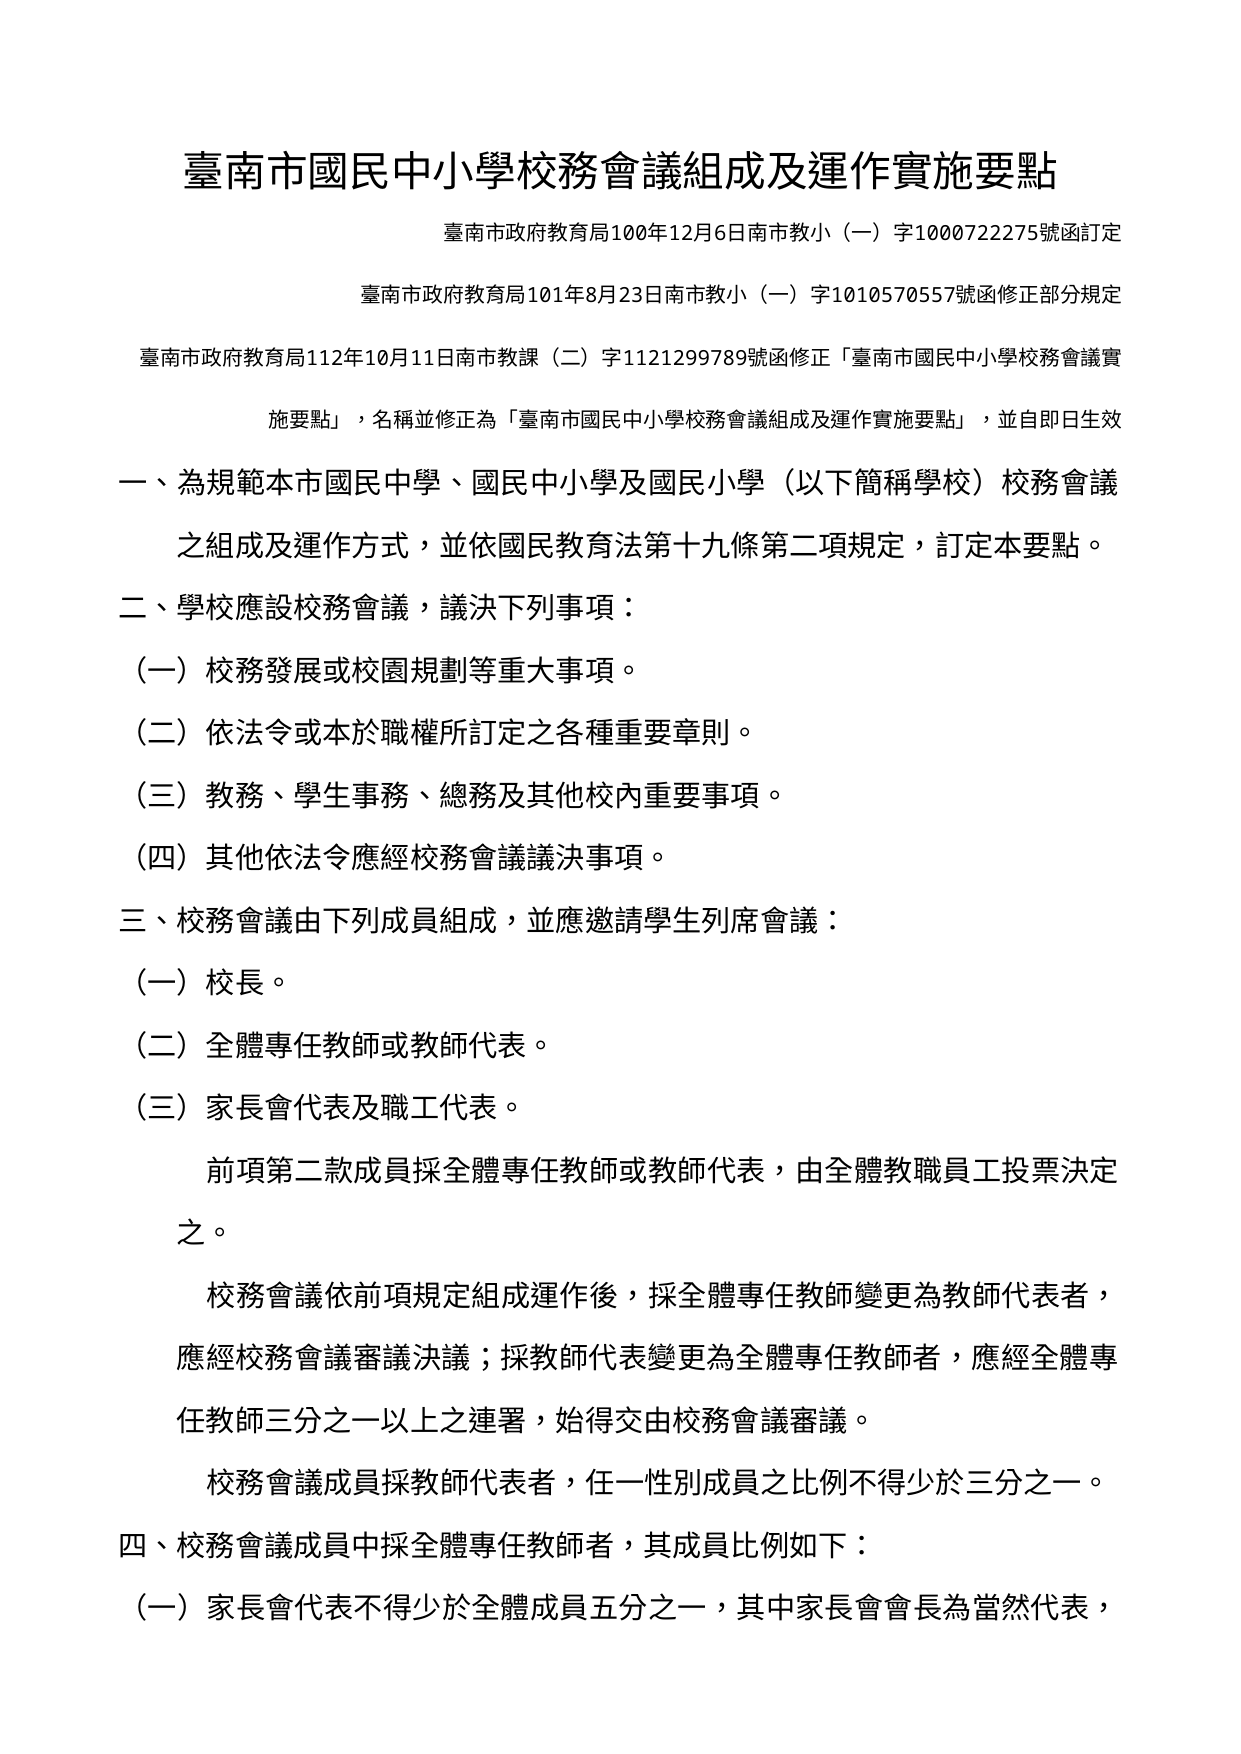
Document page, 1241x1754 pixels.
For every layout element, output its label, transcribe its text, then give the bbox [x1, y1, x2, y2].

text （一）家長會代表不得少於全體成員五分之一，其中家長會會長為當然代表， [118, 1564, 1122, 1627]
text 臺南市政府教育局100年12月6日南市教小（一）字1000722275號函訂定 [118, 189, 1122, 252]
text （二）依法令或本於職權所訂定之各種重要章則。 [118, 689, 1122, 752]
text （一）校長。 [118, 939, 1122, 1002]
text 臺南市政府教育局112年10月11日南市教課（二）字1121299789號函修正「臺南市國民中小學校務會議實施要點」，名稱並修正為「臺南市國民中小學校務會議組成及運作實施要點」，並自即日生效 [118, 314, 1122, 439]
text 臺南市國民中小學校務會議組成及運作實施要點 [118, 127, 1122, 189]
text （四）其他依法令應經校務會議議決事項。 [118, 814, 1122, 877]
text 前項第二款成員採全體專任教師或教師代表，由全體教職員工投票決定之。 [176, 1127, 1122, 1252]
text 校務會議依前項規定組成運作後，採全體專任教師變更為教師代表者，應經校務會議審議決議；採教師代表變更為全體專任教師者，應經全體專任教師三分之一以上之連署，始得交由校務會議審議。 [176, 1252, 1122, 1439]
text （一）校務發展或校園規劃等重大事項。 [118, 627, 1122, 689]
text （二）全體專任教師或教師代表。 [118, 1002, 1122, 1064]
text （三）教務、學生事務、總務及其他校內重要事項。 [118, 752, 1122, 814]
text 校務會議成員採教師代表者，任一性別成員之比例不得少於三分之一。 [176, 1439, 1122, 1502]
text 三、校務會議由下列成員組成，並應邀請學生列席會議： [118, 877, 1122, 939]
text 四、校務會議成員中採全體專任教師者，其成員比例如下： [118, 1502, 1122, 1564]
text 一、為規範本市國民中學、國民中小學及國民小學（以下簡稱學校）校務會議之組成及運作方式，並依國民教育法第十九條第二項規定，訂定本要點。 [118, 439, 1122, 564]
text 臺南市政府教育局101年8月23日南市教小（一）字1010570557號函修正部分規定 [118, 252, 1122, 314]
text 二、學校應設校務會議，議決下列事項： [118, 564, 1122, 627]
text （三）家長會代表及職工代表。 [118, 1064, 1122, 1127]
